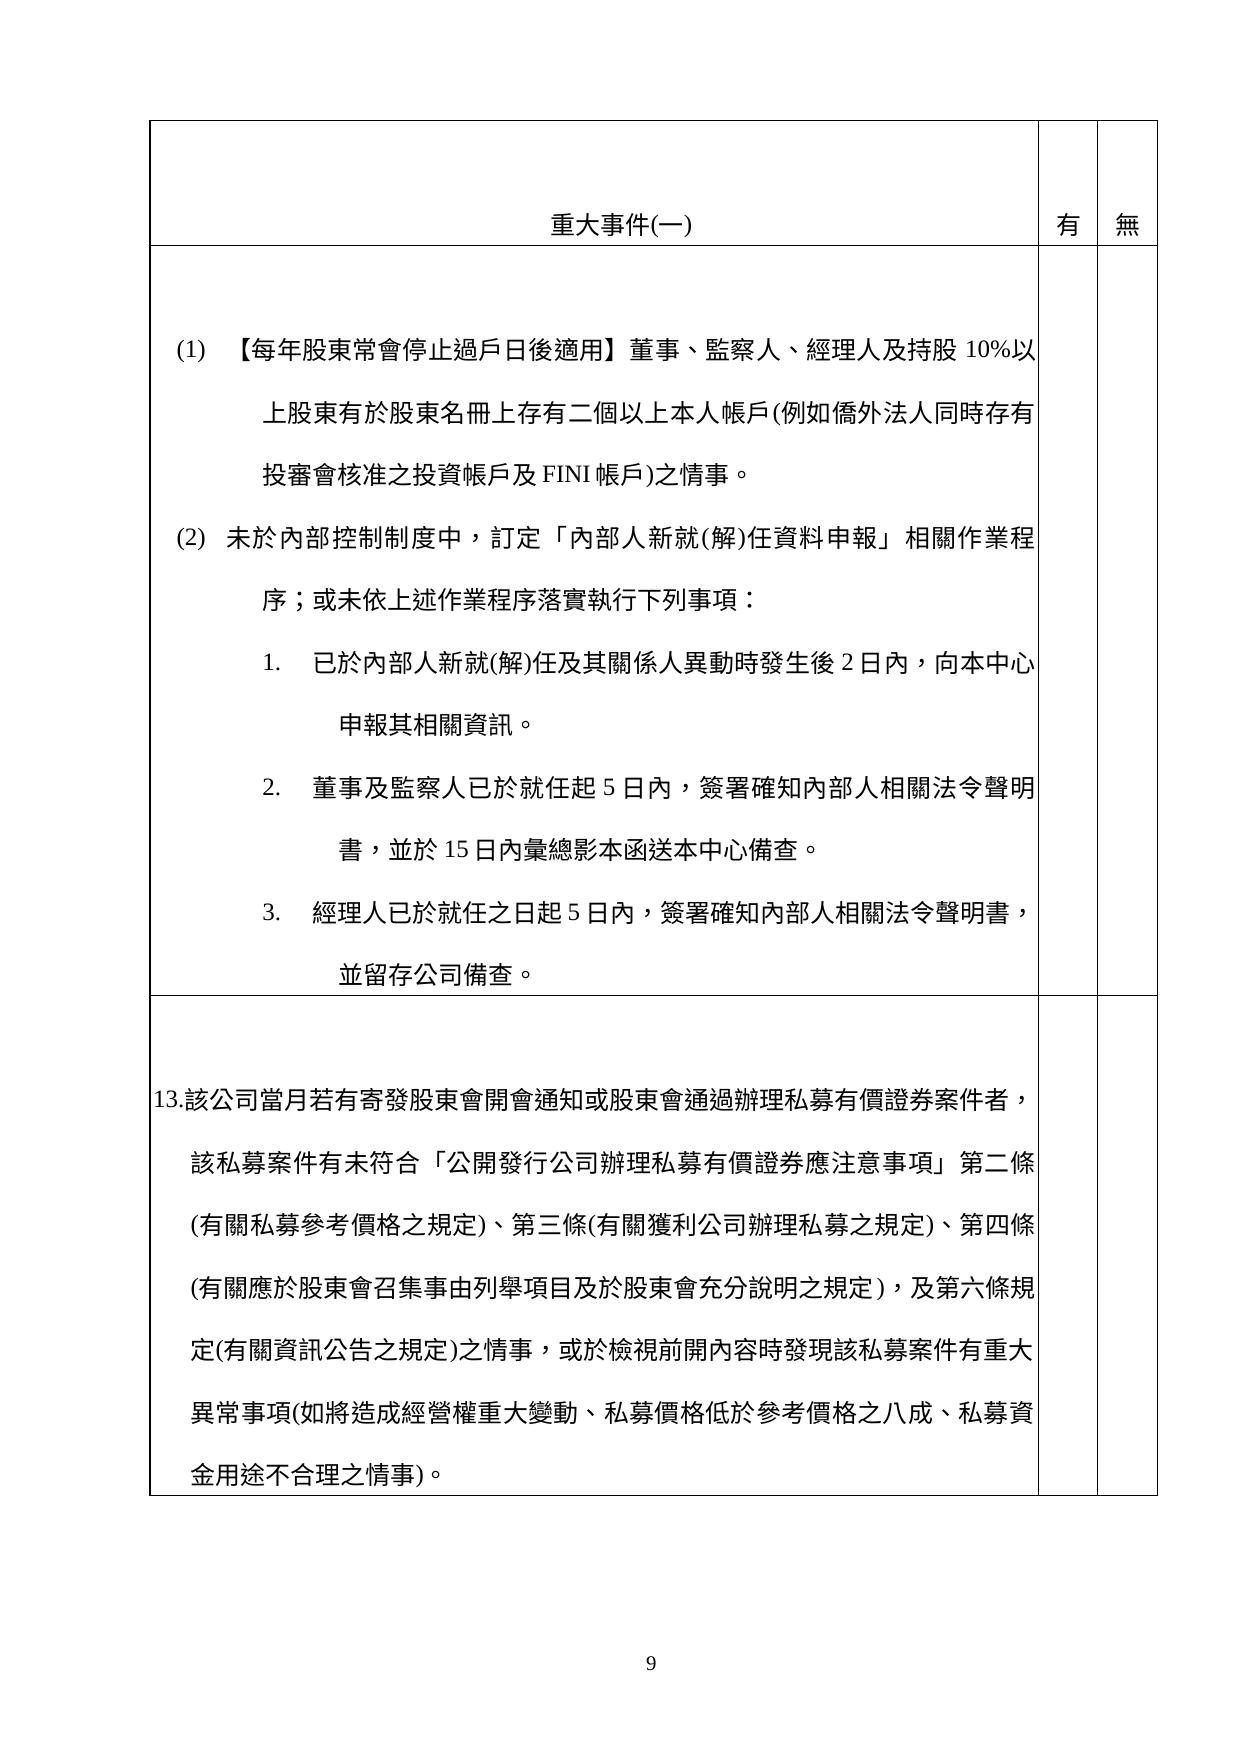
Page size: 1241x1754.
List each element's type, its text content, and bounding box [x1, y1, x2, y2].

table_cell 12.內部人股權申報或新就(解)任程序有下列情形之一者： 【每年股東常會停止過戶日後適用】董事、監察人、經理人及持股10%以上股東有於股東名冊上存有二個以上本人帳戶(例如僑外法人同時存有投審會核准之投資帳戶及FINI帳戶)之情事。 未於內部控制制度中，訂定「內部人新就(解)任資料申報」相關作業程序；或未依上述作業程序落實執行下列事項： 已於內部人新就(解)任及其關係人異動時發生後2日內，向本中心申報其相關資訊。 董事及監察人已於就任起5日內，簽署確知內部人相關法令聲明書，並於15日內彙總影本函送本中心備查。 經理人已於就任之日起5日內，簽署確知內部人相關法令聲明書，並留存公司備查。 [151, 246, 1038, 994]
table_cell [1098, 996, 1157, 1494]
table_header 重大事件(一) [151, 121, 1038, 244]
table_header 無 [1098, 121, 1157, 244]
table_header 有 [1039, 121, 1097, 244]
table_cell 13.該公司當月若有寄發股東會開會通知或股東會通過辦理私募有價證券案件者，該私募案件有未符合「公開發行公司辦理私募有價證券應注意事項」第二條(有關私募參考價格之規定)、第三條(有關獲利公司辦理私募之規定)、第四條(有關應於股東會召集事由列舉項目及於股東會充分說明之規定)，及第六條規定(有關資訊公告之規定)之情事，或於檢視前開內容時發現該私募案件有重大異常事項(如將造成經營權重大變動、私募價格低於參考價格之八成、私募資金用途不合理之情事)。 [151, 996, 1038, 1494]
table_cell [1039, 996, 1097, 1494]
table_cell [1098, 246, 1157, 994]
table_cell [1039, 246, 1097, 994]
